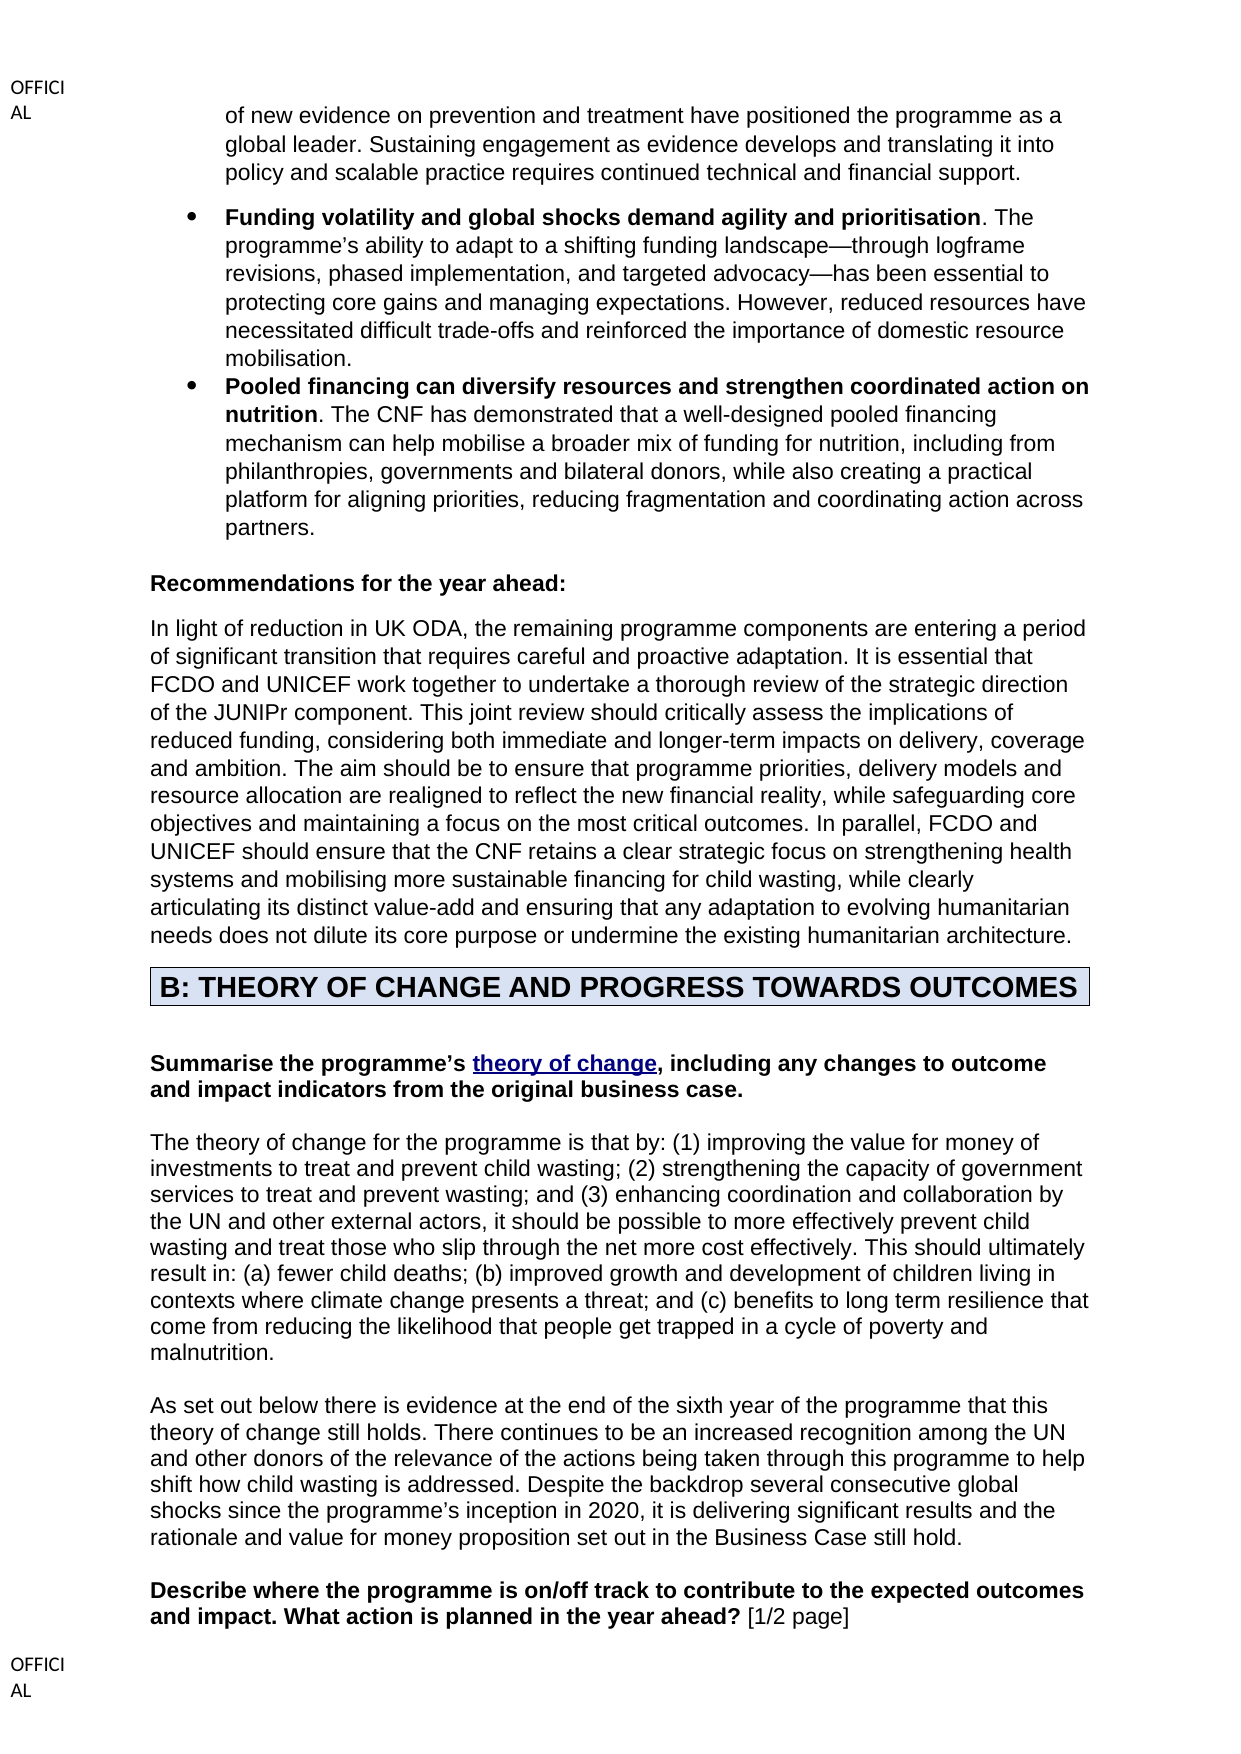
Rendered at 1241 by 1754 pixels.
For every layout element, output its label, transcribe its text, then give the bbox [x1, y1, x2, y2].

list Pooled financing can diversify resources and strengthen coordinated action on nutrition. The CNF has demonstrated that a well-designed pooled financing mechanism can help mobilise a broader mix of funding for nutrition, including from philanthropies, governments and bilateral donors, while also creating a practical platform for aligning priorities, reducing fragmentation and coordinating action across partners. [187, 373, 1090, 540]
list of new evidence on prevention and treatment have positioned the programme as a global leader. Sustaining engagement as evidence develops and translating it into policy and scalable practice requires continued technical and financial support. [187, 102, 1090, 185]
text The theory of change for the programme is that by: (1) improving the value for money of investments to treat and prevent child wasting; (2) strengthening the capacity of government services to treat and prevent wasting; and (3) enhancing coordination and collaboration by the UN and other external actors, it should be possible to more effectively prevent child wasting and treat those who slip through the net more cost effectively. This should ultimately result in: (a) fewer child deaths; (b) improved growth and development of children living in contexts where climate change presents a threat; and (c) benefits to long term resilience that come from reducing the likelihood that people get trapped in a cycle of poverty and malnutrition. [150, 1128, 1090, 1366]
text Summarise the programme’s theory of change, including any changes to outcome and impact indicators from the original business case. [150, 1049, 1090, 1102]
subtitle B: THEORY OF CHANGE AND PROGRESS TOWARDS OUTCOMES [151, 968, 1089, 1005]
text In light of reduction in UK ODA, the remaining programme components are entering a period of significant transition that requires careful and proactive adaptation. It is essential that FCDO and UNICEF work together to undertake a thorough review of the strategic direction of the JUNIPr component. This joint review should critically assess the implications of reduced funding, considering both immediate and longer-term impacts on delivery, coverage and ambition. The aim should be to ensure that programme priorities, delivery models and resource allocation are realigned to reflect the new financial reality, while safeguarding core objectives and maintaining a focus on the most critical outcomes. In parallel, FCDO and UNICEF should ensure that the CNF retains a clear strategic focus on strengthening health systems and mobilising more sustainable financing for child wasting, while clearly articulating its distinct value-add and ensuring that any adaptation to evolving humanitarian needs does not dilute its core purpose or undermine the existing humanitarian architecture. [150, 615, 1090, 948]
text Recommendations for the year ahead: [150, 570, 1090, 597]
text Describe where the programme is on/off track to contribute to the expected outcomes and impact. What action is planned in the year ahead? [1/2 page] [150, 1577, 1090, 1629]
list Funding volatility and global shocks demand agility and prioritisation. The programme’s ability to adapt to a shifting funding landscape—through logframe revisions, phased implementation, and targeted advocacy—has been essential to protecting core gains and managing expectations. However, reduced resources have necessitated difficult trade-offs and reinforced the importance of domestic resource mobilisation. [187, 203, 1090, 371]
text As set out below there is evidence at the end of the sixth year of the programme that this theory of change still holds. There continues to be an increased recognition among the UN and other donors of the relevance of the actions being taken through this programme to help shift how child wasting is addressed. Despite the backdrop several consecutive global shocks since the programme’s inception in 2020, it is delivering significant results and the rationale and value for money proposition set out in the Business Case still hold. [150, 1392, 1090, 1550]
